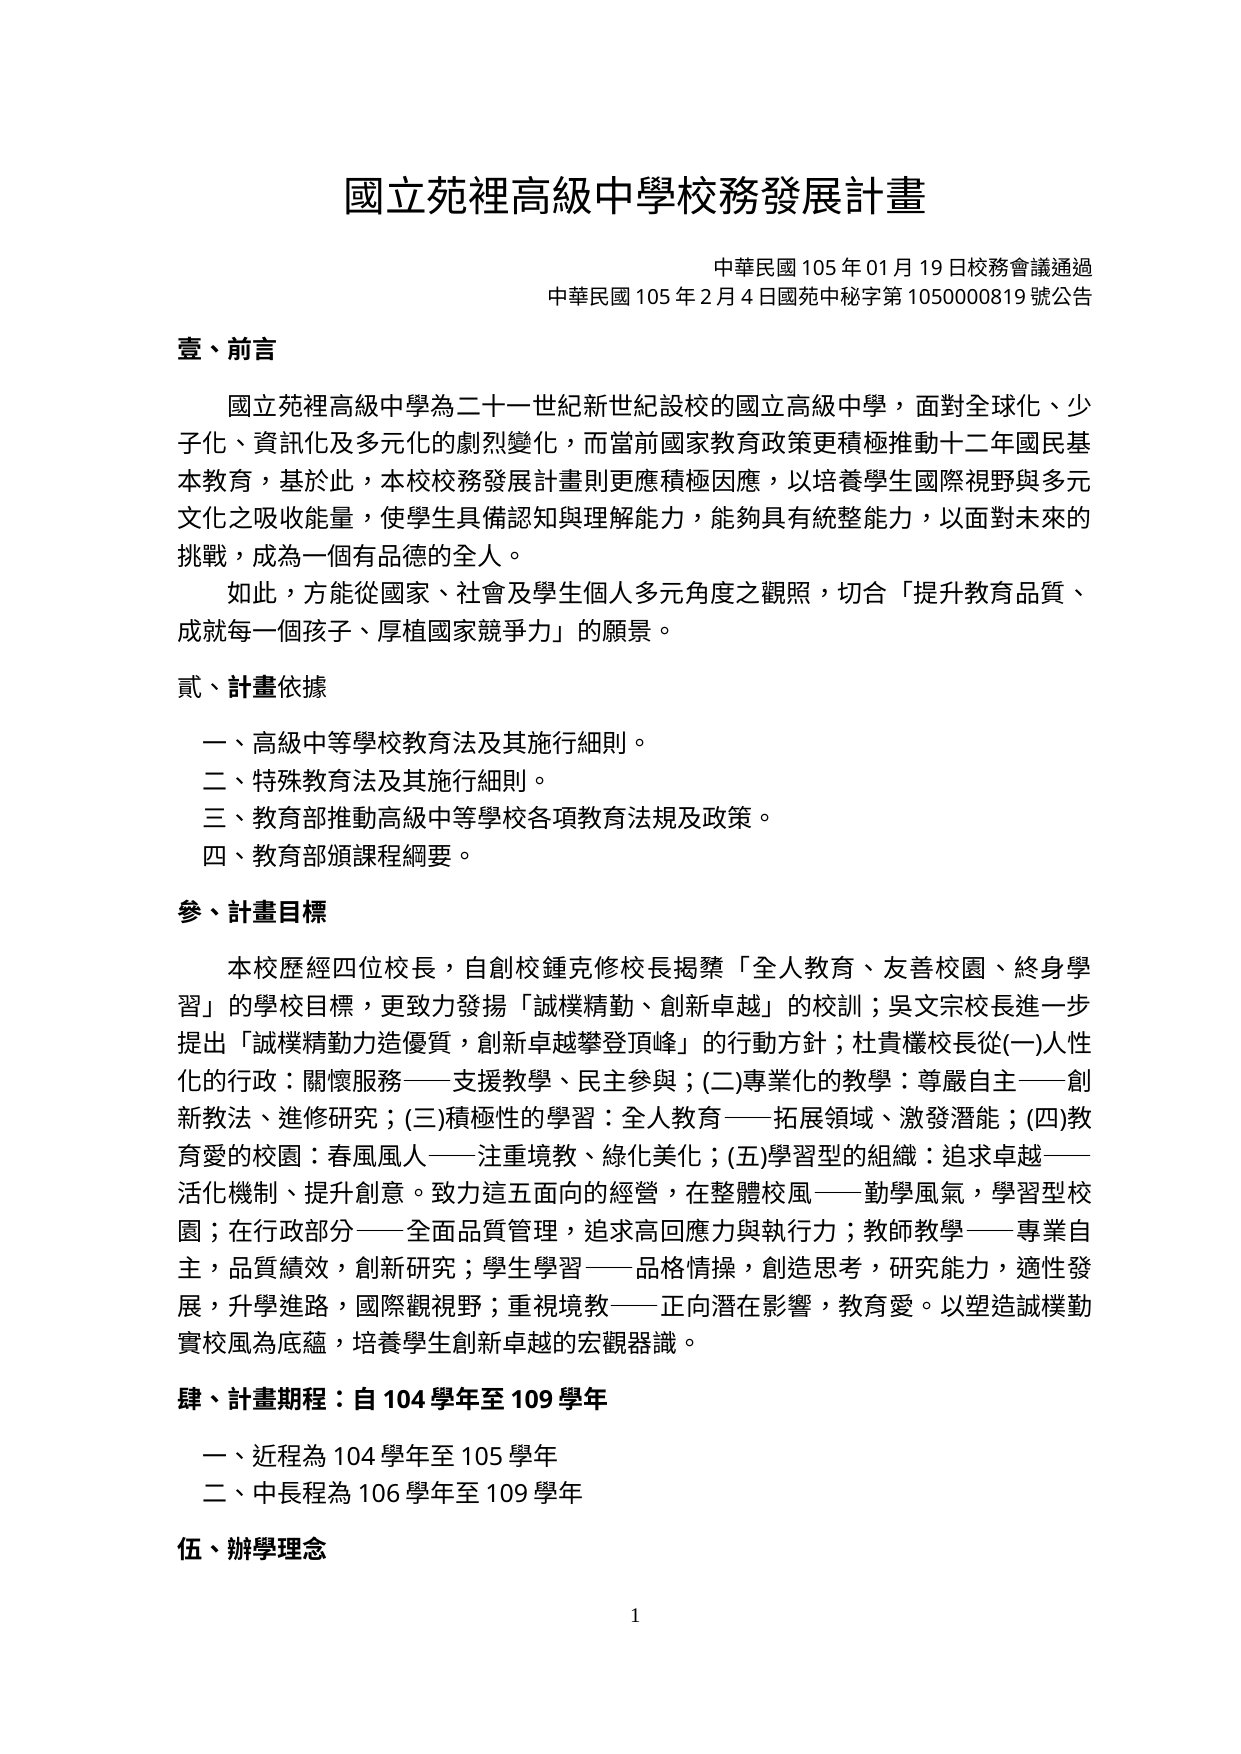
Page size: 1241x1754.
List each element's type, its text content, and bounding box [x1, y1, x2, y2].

text 國立苑裡高級中學為二十一世紀新世紀設校的國立高級中學，面對全球化、少子化、資訊化及多元化的劇烈變化，而當前國家教育政策更積極推動十二年國民基本教育，基於此，本校校務發展計畫則更應積極因應，以培養學生國際視野與多元文化之吸收能量，使學生具備認知與理解能力，能夠具有統整能力，以面對未來的挑戰，成為一個有品德的全人。 [177, 385, 1092, 573]
text 壹、前言 [177, 329, 1092, 367]
text 國立苑裡高級中學校務發展計畫 [177, 163, 1092, 223]
text 一、近程為104學年至105學年 [202, 1435, 1092, 1473]
text 二、特殊教育法及其施行細則。 [202, 760, 1092, 798]
text 三、教育部推動高級中等學校各項教育法規及政策。 [202, 798, 1092, 835]
text 四、教育部頒課程綱要。 [202, 835, 1092, 873]
text 二、中長程為106學年至109學年 [202, 1473, 1092, 1510]
text 中華民國105年2月4日國苑中秘字第1050000819號公告 [177, 281, 1092, 310]
text 中華民國105年01月19日校務會議通過 [177, 252, 1092, 281]
text 參、計畫目標 [177, 892, 1092, 929]
text 本校歷經四位校長，自創校鍾克修校長揭櫫「全人教育、友善校園、終身學習」的學校目標，更致力發揚「誠樸精勤、創新卓越」的校訓；吳文宗校長進一步提出「誠樸精勤力造優質，創新卓越攀登頂峰」的行動方針；杜貴欉校長從(一)人性化的行政：關懷服務——支援教學、民主參與；(二)專業化的教學：尊嚴自主——創新教法、進修研究；(三)積極性的學習：全人教育——拓展領域、激發潛能；(四)教育愛的校園：春風風人——注重境教、綠化美化；(五)學習型的組織：追求卓越——活化機制、提升創意。致力這五面向的經營，在整體校風——勤學風氣，學習型校園；在行政部分——全面品質管理，追求高回應力與執行力；教師教學——專業自主，品質績效，創新研究；學生學習——品格情操，創造思考，研究能力，適性發展，升學進路，國際觀視野；重視境教——正向潛在影響，教育愛。以塑造誠樸勤實校風為底蘊，培養學生創新卓越的宏觀器識。 [177, 948, 1092, 1360]
text 伍、辦學理念 [177, 1529, 1092, 1567]
text 肆、計畫期程：自104學年至109學年 [177, 1379, 1092, 1417]
text 如此，方能從國家、社會及學生個人多元角度之觀照，切合「提升教育品質、成就每一個孩子、厚植國家競爭力」的願景。 [177, 573, 1092, 648]
text 一、高級中等學校教育法及其施行細則。 [202, 723, 1092, 760]
text 貳、計畫依據 [177, 667, 1092, 704]
